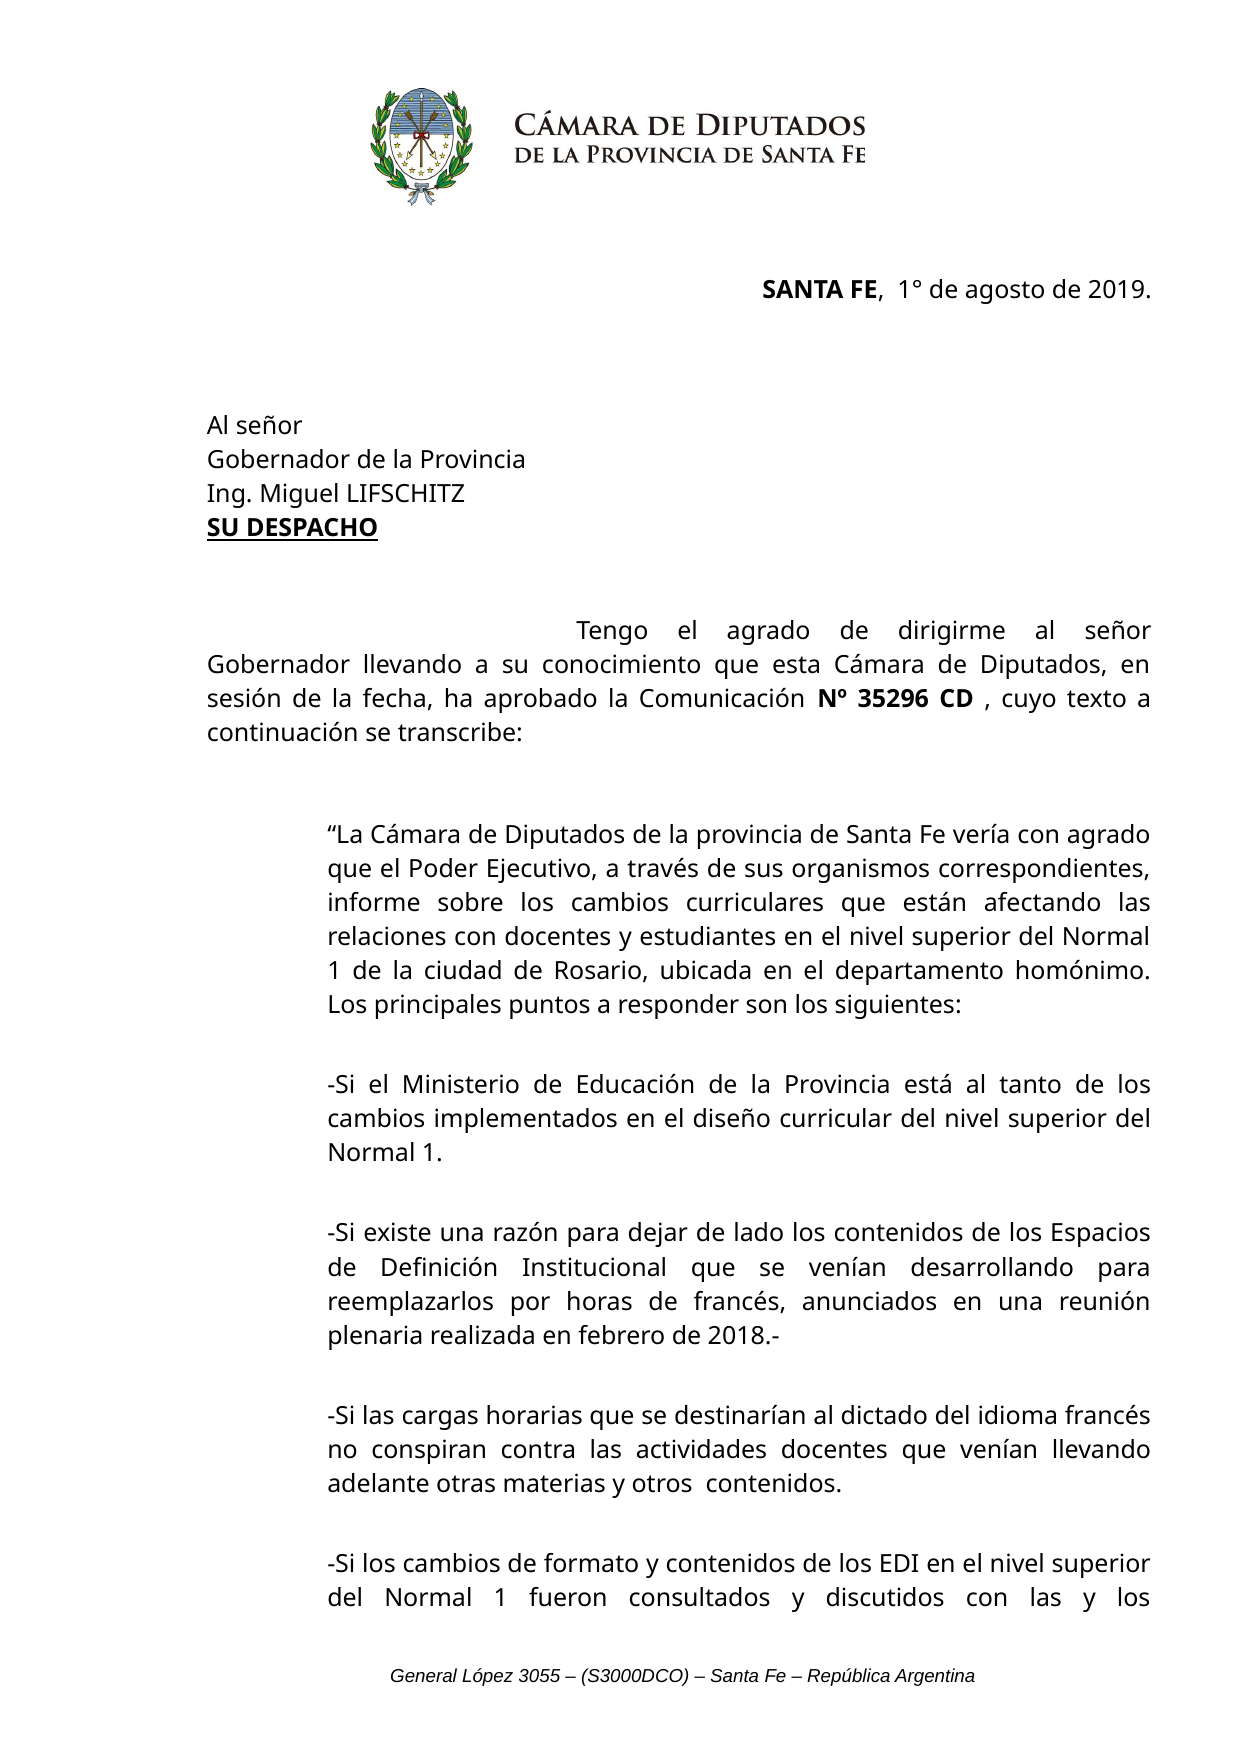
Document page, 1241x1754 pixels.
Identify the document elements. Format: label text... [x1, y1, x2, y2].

text Al señor [207, 408, 1152, 442]
picture [370, 88, 866, 210]
text -Si los cambios de formato y contenidos de los EDI en el nivel superior del Normal 1 fueron consultados y discutidos con las y los [327, 1545, 1152, 1613]
text Gobernador de la Provincia [207, 442, 1152, 476]
text “La Cámara de Diputados de la provincia de Santa Fe vería con agrado que el Poder Ejecutivo, a través de sus organismos correspondientes, informe sobre los cambios curriculares que están afectando las relaciones con docentes y estudiantes en el nivel superior del Normal 1 de la ciudad de Rosario, ubicada en el departamento homónimo. Los principales puntos a responder son los siguientes: [327, 817, 1152, 1021]
text Ing. Miguel LIFSCHITZ [207, 476, 1152, 510]
text -Si existe una razón para dejar de lado los contenidos de los Espacios de Definición Institucional que se venían desarrollando para reemplazarlos por horas de francés, anunciados en una reunión plenaria realizada en febrero de 2018.- [327, 1215, 1152, 1351]
text -Si las cargas horarias que se destinarían al dictado del idioma francés no conspiran contra las actividades docentes que venían llevando adelante otras materias y otros contenidos. [327, 1397, 1152, 1499]
text Tengo el agrado de dirigirme al señor Gobernador llevando a su conocimiento que esta Cámara de Diputados, en sesión de la fecha, ha aprobado la Comunicación Nº 35296 CD , cuyo texto a continuación se transcribe: [207, 612, 1152, 748]
text -Si el Ministerio de Educación de la Provincia está al tanto de los cambios implementados en el diseño curricular del nivel superior del Normal 1. [327, 1067, 1152, 1169]
text SANTA FE, 1° de agosto de 2019. [207, 272, 1152, 306]
text SU DESPACHO [207, 510, 1152, 544]
